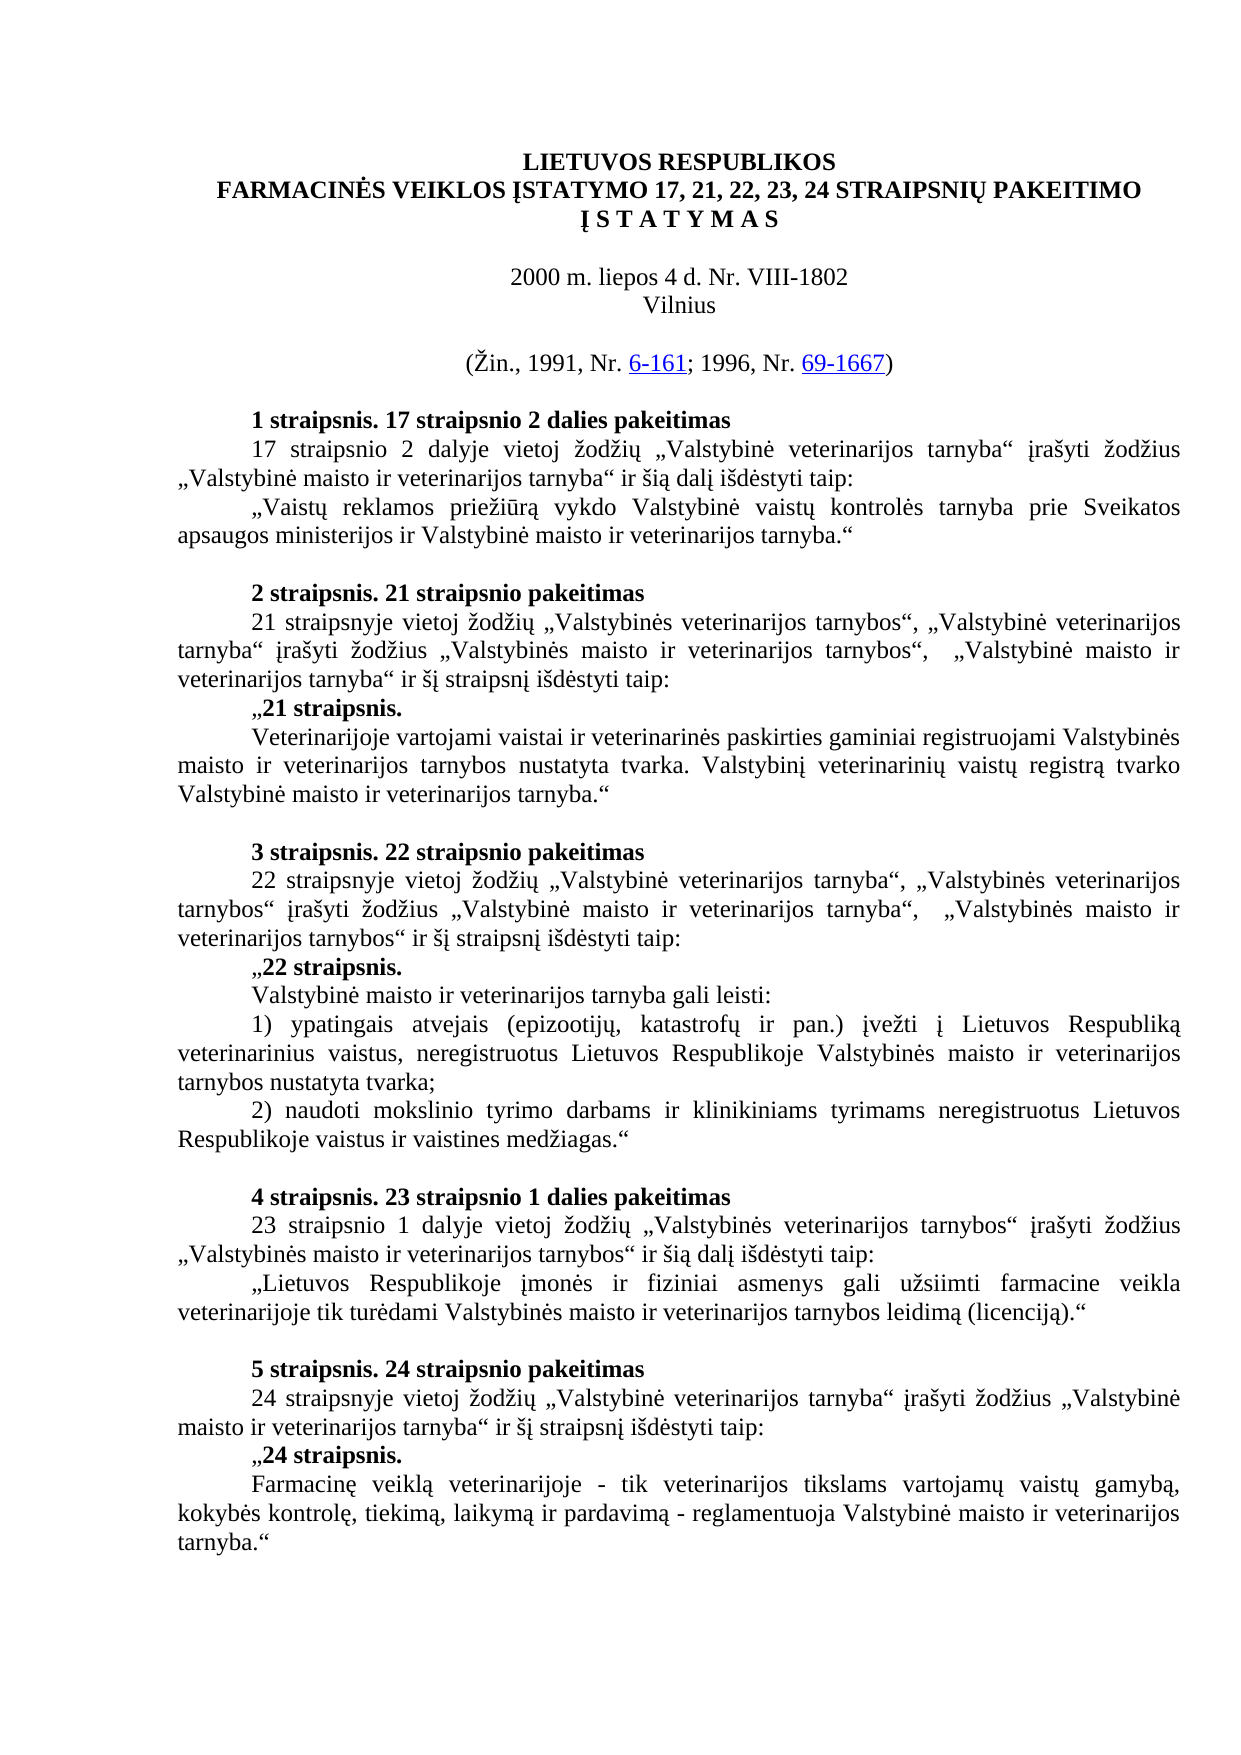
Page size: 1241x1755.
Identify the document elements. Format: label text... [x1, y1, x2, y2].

text LIETUVOS RESPUBLIKOS [177, 147, 1181, 176]
text „21 straipsnis. [177, 693, 1181, 722]
text Farmacinę veiklą veterinarijoje - tik veterinarijos tikslams vartojamų vaistų gamybą, kokybės kontrolę, tiekimą, laikymą ir pardavimą - reglamentuoja Valstybinė maisto ir veterinarijos tarnyba.“ [177, 1469, 1181, 1556]
text 2) naudoti mokslinio tyrimo darbams ir klinikiniams tyrimams neregistruotus Lietuvos Respublikoje vaistus ir vaistines medžiagas.“ [177, 1096, 1181, 1153]
text Valstybinė maisto ir veterinarijos tarnyba gali leisti: [177, 981, 1181, 1009]
text „24 straipsnis. [177, 1441, 1181, 1469]
text „Vaistų reklamos priežiūrą vykdo Valstybinė vaistų kontrolės tarnyba prie Sveikatos apsaugos ministerijos ir Valstybinė maisto ir veterinarijos tarnyba.“ [177, 492, 1181, 549]
text 17 straipsnio 2 dalyje vietoj žodžių „Valstybinė veterinarijos tarnyba“ įrašyti žodžius „Valstybinė maisto ir veterinarijos tarnyba“ ir šią dalį išdėstyti taip: [177, 434, 1181, 492]
text 5 straipsnis. 24 straipsnio pakeitimas [177, 1354, 1181, 1383]
text 2000 m. liepos 4 d. Nr. VIII-1802 [177, 262, 1181, 291]
text FARMACINĖS VEIKLOS ĮSTATYMO 17, 21, 22, 23, 24 STRAIPSNIŲ PAKEITIMO [177, 176, 1181, 204]
text 1) ypatingais atvejais (epizootijų, katastrofų ir pan.) įvežti į Lietuvos Respubliką veterinarinius vaistus, neregistruotus Lietuvos Respublikoje Valstybinės maisto ir veterinarijos tarnybos nustatyta tvarka; [177, 1009, 1181, 1096]
text 4 straipsnis. 23 straipsnio 1 dalies pakeitimas [177, 1182, 1181, 1211]
text „Lietuvos Respublikoje įmonės ir fiziniai asmenys gali užsiimti farmacine veikla veterinarijoje tik turėdami Valstybinės maisto ir veterinarijos tarnybos leidimą (licenciją).“ [177, 1268, 1181, 1326]
text Vilnius [177, 291, 1181, 319]
text 23 straipsnio 1 dalyje vietoj žodžių „Valstybinės veterinarijos tarnybos“ įrašyti žodžius „Valstybinės maisto ir veterinarijos tarnybos“ ir šią dalį išdėstyti taip: [177, 1211, 1181, 1268]
text 22 straipsnyje vietoj žodžių „Valstybinė veterinarijos tarnyba“, „Valstybinės veterinarijos tarnybos“ įrašyti žodžius „Valstybinė maisto ir veterinarijos tarnyba“, „Valstybinės maisto ir veterinarijos tarnybos“ ir šį straipsnį išdėstyti taip: [177, 866, 1181, 952]
text „22 straipsnis. [177, 952, 1181, 981]
text 24 straipsnyje vietoj žodžių „Valstybinė veterinarijos tarnyba“ įrašyti žodžius „Valstybinė maisto ir veterinarijos tarnyba“ ir šį straipsnį išdėstyti taip: [177, 1383, 1181, 1441]
text Į S T A T Y M A S [177, 204, 1181, 233]
text 2 straipsnis. 21 straipsnio pakeitimas [177, 578, 1181, 607]
text 21 straipsnyje vietoj žodžių „Valstybinės veterinarijos tarnybos“, „Valstybinė veterinarijos tarnyba“ įrašyti žodžius „Valstybinės maisto ir veterinarijos tarnybos“, „Valstybinė maisto ir veterinarijos tarnyba“ ir šį straipsnį išdėstyti taip: [177, 607, 1181, 693]
text (Žin., 1991, Nr. 6-161; 1996, Nr. 69-1667) [177, 348, 1181, 377]
text 1 straipsnis. 17 straipsnio 2 dalies pakeitimas [177, 406, 1181, 434]
text Veterinarijoje vartojami vaistai ir veterinarinės paskirties gaminiai registruojami Valstybinės maisto ir veterinarijos tarnybos nustatyta tvarka. Valstybinį veterinarinių vaistų registrą tvarko Valstybinė maisto ir veterinarijos tarnyba.“ [177, 722, 1181, 808]
text 3 straipsnis. 22 straipsnio pakeitimas [177, 837, 1181, 866]
